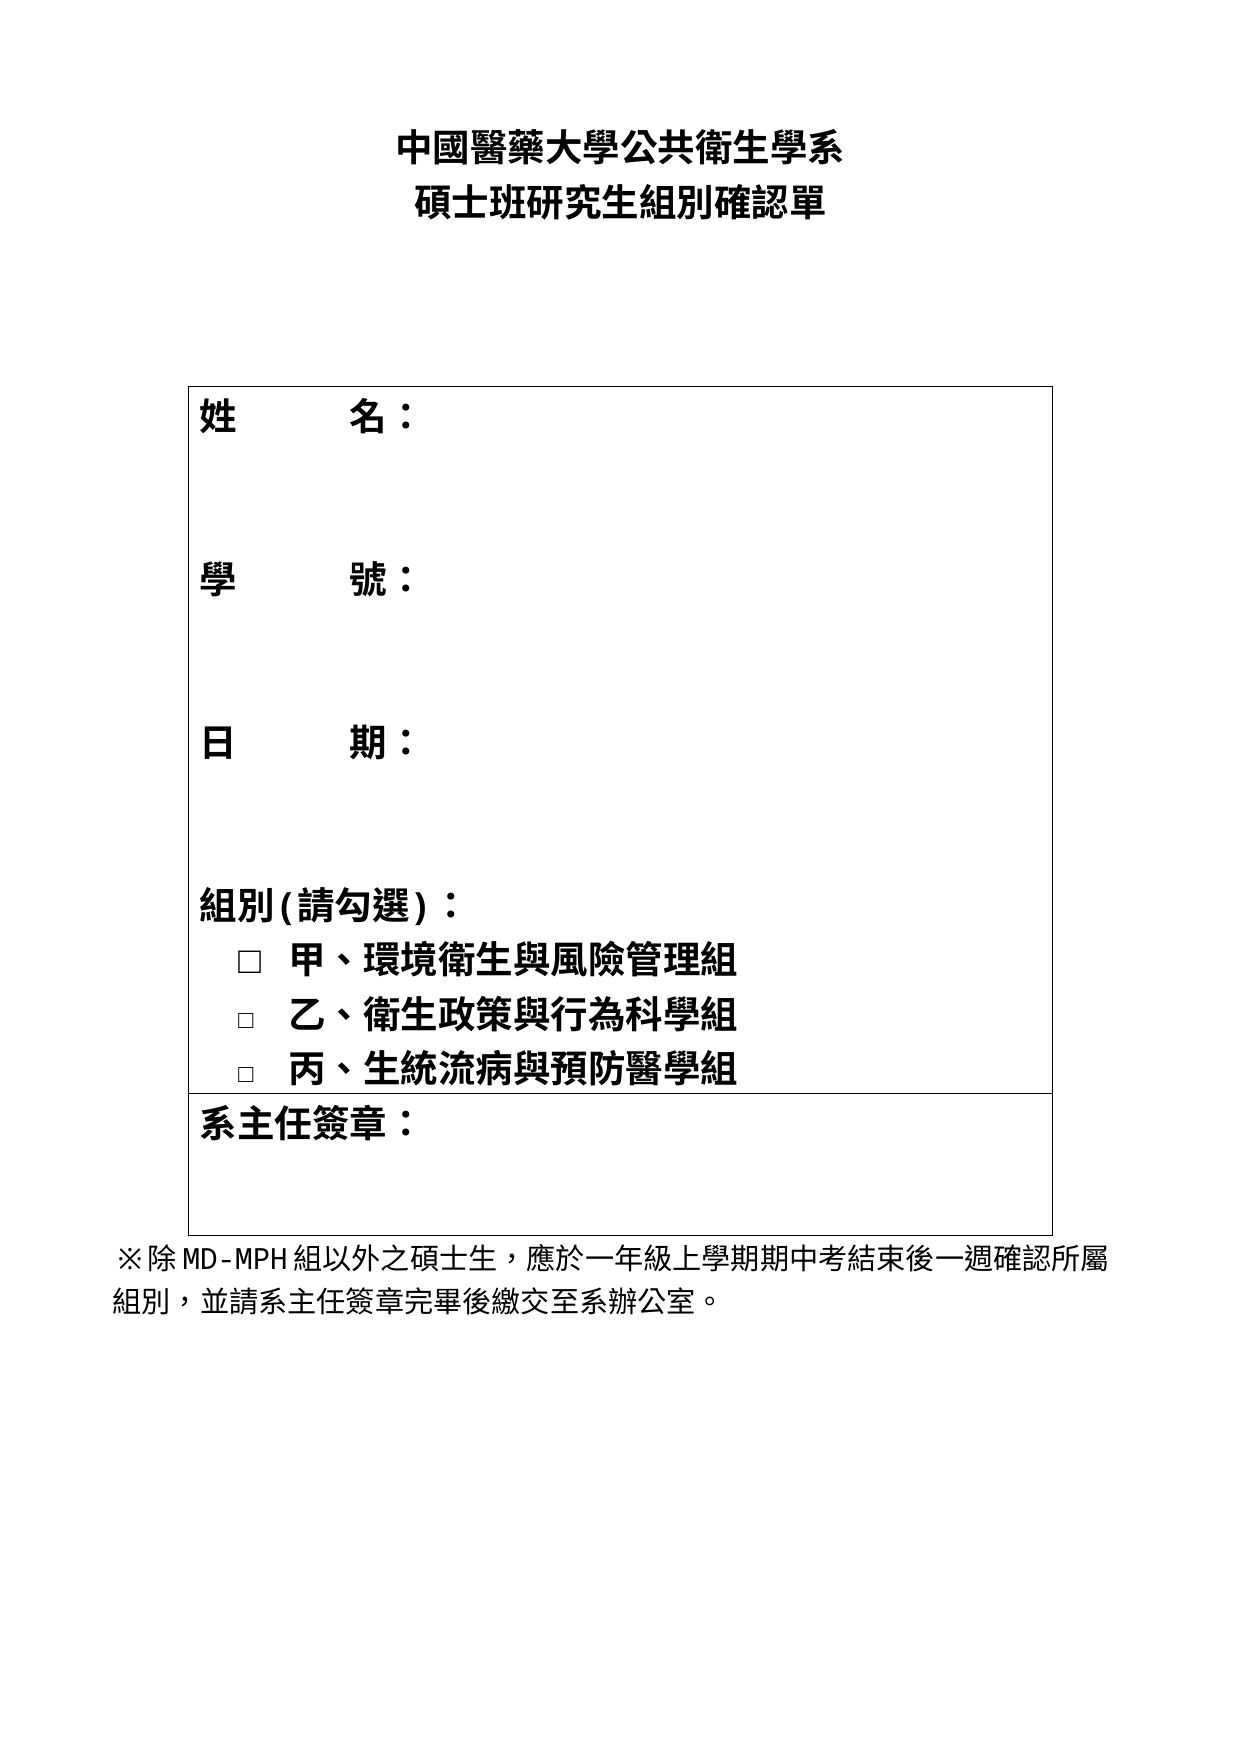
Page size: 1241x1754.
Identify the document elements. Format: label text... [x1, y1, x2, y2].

table_cell 系主任簽章： [189, 1094, 1052, 1235]
table_header 姓 名： 學 號： 日 期： 組別(請勾選)： 甲、環境衛生與風險管理組 乙、衛生政策與行為科學組 丙、生統流病與預防醫學組 [189, 387, 1052, 1093]
text ※除MD-MPH組以外之碩士生，應於一年級上學期期中考結束後一週確認所屬組別，並請系主任簽章完畢後繳交至系辦公室。 [112, 1236, 1128, 1321]
text 中國醫藥大學公共衛生學系 [112, 118, 1128, 172]
subtitle 碩士班研究生組別確認單 [112, 172, 1128, 227]
